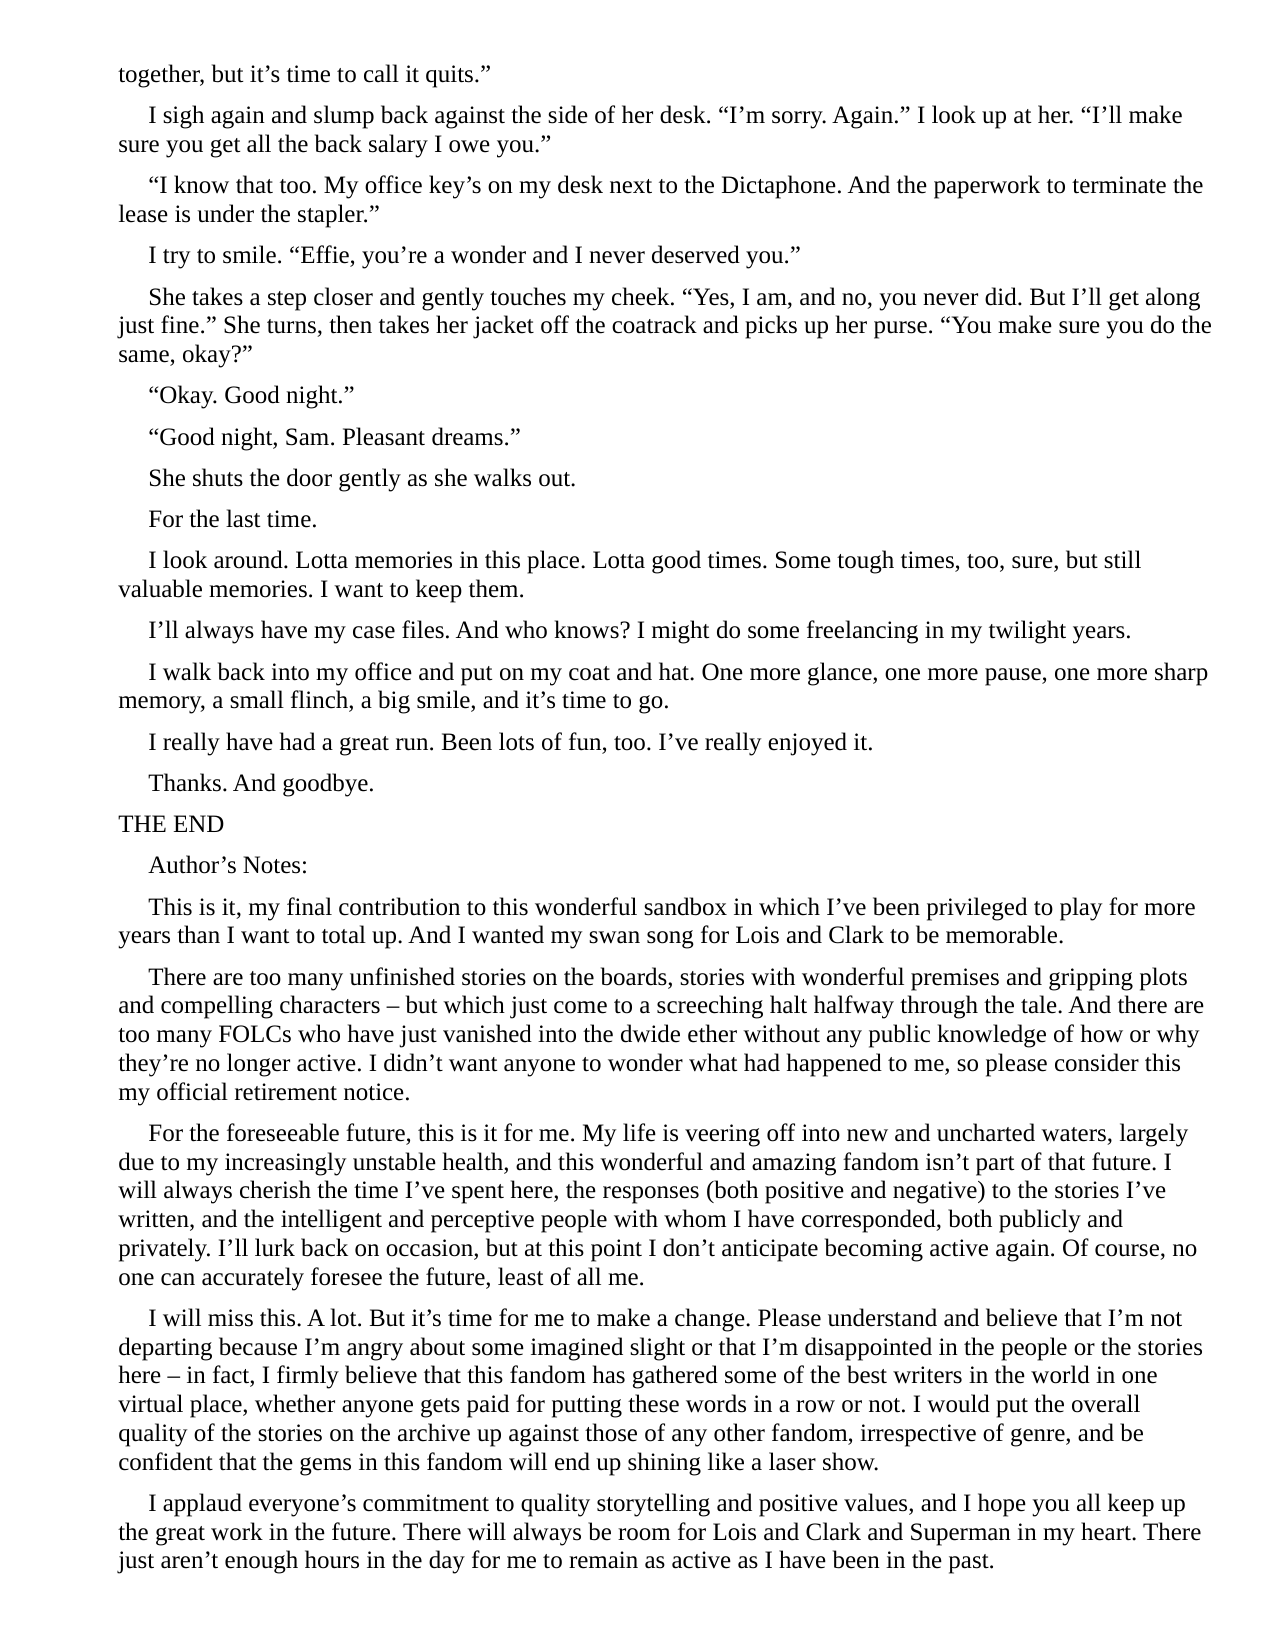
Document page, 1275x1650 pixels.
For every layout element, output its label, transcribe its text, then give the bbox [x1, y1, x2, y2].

text “Good night, Sam. Pleasant dreams.” [118, 422, 1216, 450]
text She takes a step closer and gently touches my cheek. “Yes, I am, and no, you never did. But I’ll get along just fine.” She turns, then takes her jacket off the coatrack and picks up her purse. “You make sure you do the same, okay?” [118, 282, 1216, 368]
text For the foreseeable future, this is it for me. My life is veering off into new and uncharted waters, largely due to my increasingly unstable health, and this wonderful and amazing fandom isn’t part of that future. I will always cherish the time I’ve spent here, the responses (both positive and negative) to the stories I’ve written, and the intelligent and perceptive people with whom I have corresponded, both publicly and privately. I’ll lurk back on occasion, but at this point I don’t anticipate becoming active again. Of course, no one can accurately foresee the future, least of all me. [118, 1118, 1216, 1290]
text I walk back into my office and put on my coat and hat. One more glance, one more pause, one more sharp memory, a small flinch, a big smile, and it’s time to go. [118, 657, 1216, 714]
text I look around. Lotta memories in this place. Lotta good times. Some tough times, too, sure, but still valuable memories. I want to keep them. [118, 545, 1216, 603]
text “I know that too. My office key’s on my desk next to the Dictaphone. And the paperwork to terminate the lease is under the stapler.” [118, 170, 1216, 228]
text I sigh again and slump back against the side of her desk. “I’m sorry. Again.” I look up at her. “I’ll make sure you get all the back salary I owe you.” [118, 100, 1216, 158]
text I try to smile. “Effie, you’re a wonder and I never deserved you.” [118, 240, 1216, 269]
text “Okay. Good night.” [118, 380, 1216, 409]
text I applaud everyone’s commitment to quality storytelling and positive values, and I hope you all keep up the great work in the future. There will always be room for Lois and Clark and Superman in my heart. There just aren’t enough hours in the day for me to remain as active as I have been in the past. [118, 1488, 1216, 1574]
text together, but it’s time to call it quits.” [118, 59, 1216, 88]
text I really have had a great run. Been lots of fun, too. I’ve really enjoyed it. [118, 727, 1216, 755]
text There are too many unfinished stories on the boards, stories with wonderful premises and gripping plots and compelling characters – but which just come to a screeching halt halfway through the tale. And there are too many FOLCs who have just vanished into the dwide ether without any public knowledge of how or why they’re no longer active. I didn’t want anyone to wonder what had happened to me, so please consider this my official retirement notice. [118, 962, 1216, 1105]
text I will miss this. A lot. But it’s time for me to make a change. Please understand and believe that I’m not departing because I’m angry about some imagined slight or that I’m disappointed in the people or the stories here – in fact, I firmly believe that this fandom has gathered some of the best writers in the world in one virtual place, whether anyone gets paid for putting these words in a row or not. I would put the overall quality of the stories on the archive up against those of any other fandom, irrespective of genre, and be confident that the gems in this fandom will end up shining like a laser show. [118, 1303, 1216, 1475]
text I’ll always have my case files. And who knows? I might do some freelancing in my twilight years. [118, 615, 1216, 644]
text For the last time. [118, 504, 1216, 533]
text She shuts the door gently as she walks out. [118, 463, 1216, 492]
text THE END [118, 809, 1216, 838]
text Author’s Notes: [118, 850, 1216, 879]
text This is it, my final contribution to this wonderful sandbox in which I’ve been privileged to play for more years than I want to total up. And I wanted my swan song for Lois and Clark to be memorable. [118, 892, 1216, 949]
text Thanks. And goodbye. [118, 768, 1216, 797]
